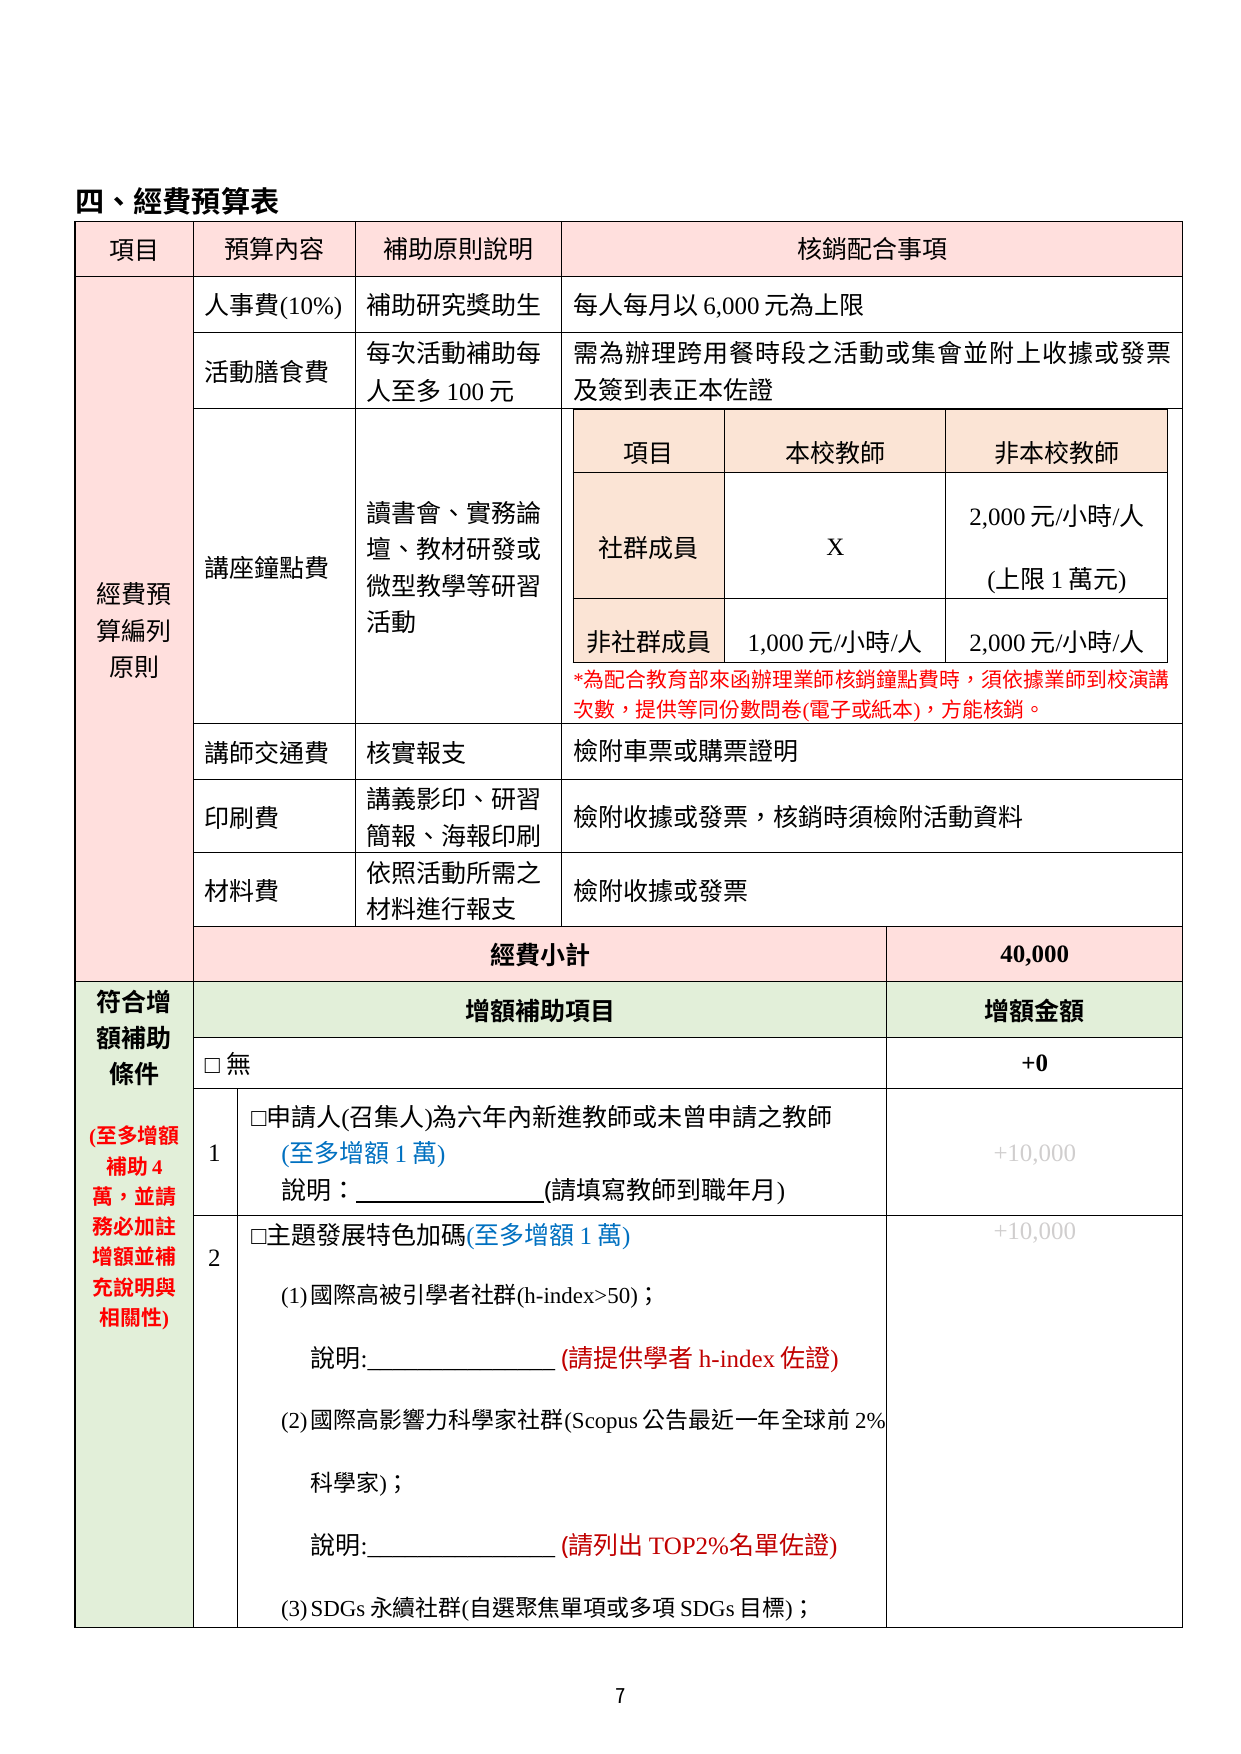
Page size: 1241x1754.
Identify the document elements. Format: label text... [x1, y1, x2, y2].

table_header 非本校教師 [946, 410, 1167, 472]
table_cell 補助研究獎助生 [356, 277, 561, 332]
table_cell 1,000元/小時/人 [725, 599, 945, 662]
table_cell 活動膳食費 [194, 333, 355, 408]
table_cell 講座鐘點費 [194, 409, 355, 723]
table_cell 檢附收據或發票，核銷時須檢附活動資料 [562, 780, 1182, 852]
table_cell +10,000 [887, 1216, 1182, 1627]
text 四、經費預算表 [75, 158, 1165, 221]
table_header 本校教師 [725, 410, 945, 472]
table_cell 檢附車票或購票證明 [562, 724, 1182, 779]
table_cell +10,000 [887, 1089, 1182, 1215]
table_cell 人事費(10%) [194, 277, 355, 332]
table_cell 依照活動所需之材料進行報支 [356, 853, 561, 926]
table_cell 經費小計 [194, 927, 886, 981]
table_cell 非社群成員 [574, 599, 724, 662]
table_cell 講師交通費 [194, 724, 355, 779]
table_cell 講義影印、研習簡報、海報印刷 [356, 780, 561, 852]
table_cell X [725, 473, 945, 598]
table_cell *為配合教育部來函辦理業師核銷鐘點費時，須依據業師到校演講次數，提供等同份數問卷(電子或紙本)，方能核銷。 [562, 409, 1182, 723]
table_header 核銷配合事項 [562, 222, 1182, 276]
table_cell 2 [194, 1216, 237, 1627]
table_cell 每人每月以6,000元為上限 [562, 277, 1182, 332]
table_header 預算內容 [194, 222, 355, 276]
table_cell 材料費 [194, 853, 355, 926]
table_cell □申請人(召集人)為六年內新進教師或未曾申請之教師 (至多增額1萬) 說明：­­­­­­­­­­­­­ (請填寫教師到職年月) [238, 1089, 886, 1215]
table_cell 1 [194, 1089, 237, 1215]
table_cell 經費預算編列原則 [76, 277, 193, 981]
table_cell 2,000元/小時/人 [946, 599, 1167, 662]
table_cell 2,000元/小時/人 (上限1萬元) [946, 473, 1167, 598]
table_cell 檢附收據或發票 [562, 853, 1182, 926]
table_cell 需為辦理跨用餐時段之活動或集會並附上收據或發票及簽到表正本佐證 [562, 333, 1182, 408]
table_cell 印刷費 [194, 780, 355, 852]
table_header 項目 [574, 410, 724, 472]
table_cell 增額補助項目 [194, 982, 886, 1037]
table_cell □ 無 [194, 1038, 886, 1088]
table_cell 社群成員 [574, 473, 724, 598]
table_header 補助原則說明 [356, 222, 561, 276]
table_cell □主題發展特色加碼(至多增額1萬) 國際高被引學者社群(h-index>50)； 說明:_______________ (請提供學者h-index佐證) 國際高影響力科學家社群(Scopus公告最近一年全球前2%科學家)； 說明:_______________ (請列出TOP2%名單佐證) SDGs永續社群(自選聚焦單項或多項SDGs目標)； [238, 1216, 886, 1627]
table_cell 讀書會、實務論壇、教材研發或微型教學等研習活動 [356, 409, 561, 723]
table_cell +0 [887, 1038, 1182, 1088]
table_cell 增額金額 [887, 982, 1182, 1037]
table_cell 每次活動補助每人至多100元 [356, 333, 561, 408]
table_cell 符合增額補助條件 (至多增額補助4萬，並請務必加註增額並補充說明與相關性) [76, 982, 193, 1627]
table_header 項目 [76, 222, 193, 276]
table_cell 核實報支 [356, 724, 561, 779]
table_cell 40,000 [887, 927, 1182, 981]
